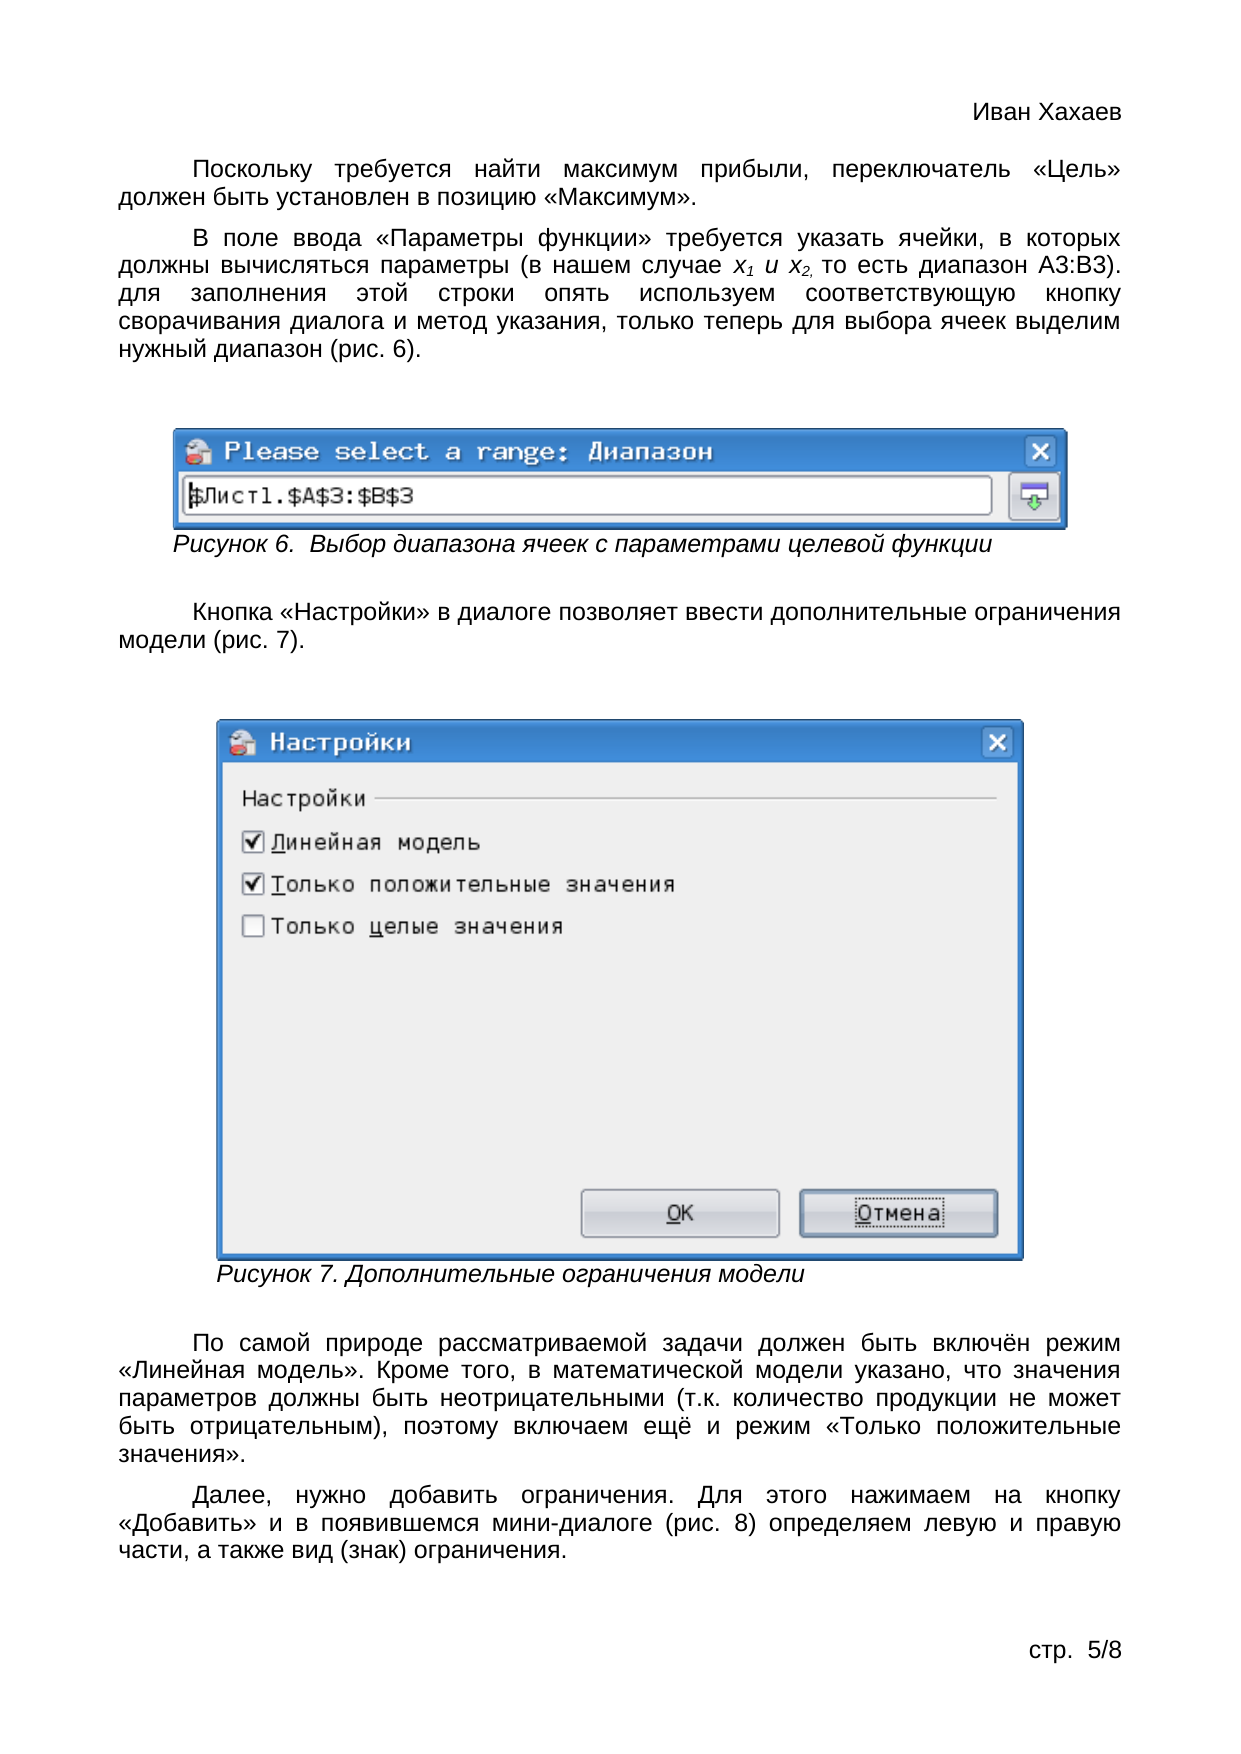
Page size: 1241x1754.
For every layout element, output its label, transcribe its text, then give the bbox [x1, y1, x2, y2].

picture [216, 719, 1024, 1261]
text Кнопка «Настройки» в диалоге позволяет ввести дополнительные ограничения модели (рис. 7). [118, 598, 1122, 654]
text Рисунок 7. Дополнительные ограничения модели [216, 1261, 1024, 1288]
text Поскольку требуется найти максимум прибыли, переключатель «Цель» должен быть установлен в позицию «Максимум». [118, 155, 1122, 211]
text Рисунок 6. Выбор диапазона ячеек с параметрами целевой функции [173, 530, 1067, 558]
text В поле ввода «Параметры функции» требуется указать ячейки, в которых должны вычисляться параметры (в нашем случае x1 и x2, то есть диапазон A3:B3). для заполнения этой строки опять используем соответствующую кнопку сворачивания диалога и метод указания, только теперь для выбора ячеек выделим нужный диапазон (рис. 6). [118, 223, 1122, 363]
text По самой природе рассматриваемой задачи должен быть включён режим «Линейная модель». Кроме того, в математической модели указано, что значения параметров должны быть неотрицательными (т.к. количество продукции не может быть отрицательным), поэтому включаем ещё и режим «Только положительные значения». [118, 1328, 1122, 1468]
picture [172, 428, 1068, 530]
text Далее, нужно добавить ограничения. Для этого нажимаем на кнопку «Добавить» и в появившемся мини-диалоге (рис. 8) определяем левую и правую части, а также вид (знак) ограничения. [118, 1481, 1122, 1564]
